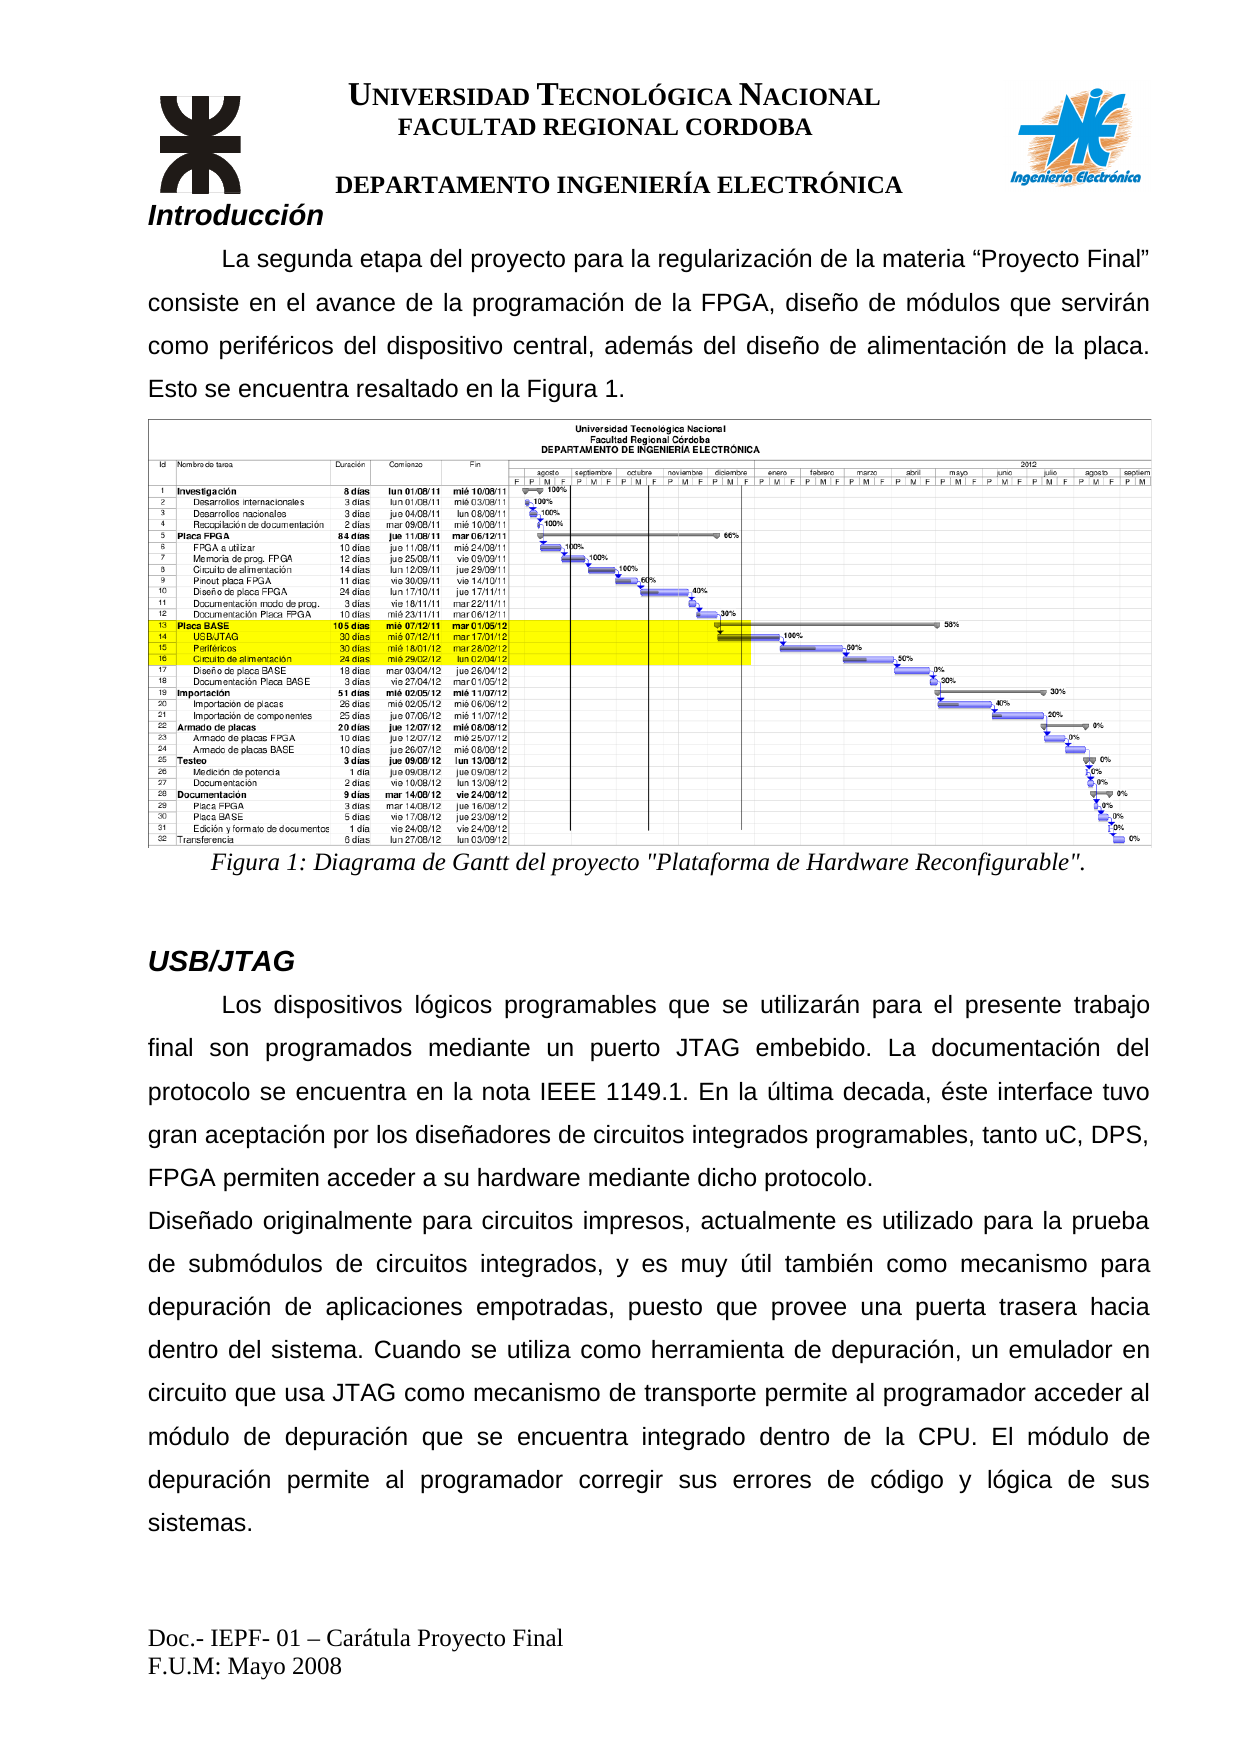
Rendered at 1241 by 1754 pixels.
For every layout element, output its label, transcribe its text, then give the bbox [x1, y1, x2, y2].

picture [147, 417, 1152, 848]
text Figura 2: Diagrama de Gantt del proyecto "Plataforma de Hardware Reconfigurable". [148, 848, 1152, 876]
text La segunda etapa del proyecto para la regularización de la materia “Proyecto Final” consiste en el avance de la programación de la FPGA, diseño de módulos que servirán como periféricos del dispositivo central, además del diseño de alimentación de la placa. Esto se encuentra resaltado en la Figura 1. [148, 244, 1152, 403]
text Los dispositivos lógicos programables que se utilizarán para el presente trabajo final son programados mediante un puerto JTAG embebido. La documentación del protocolo se encuentra en la nota IEEE 1149.1. En la última decada, éste interface tuvo gran aceptación por los diseñadores de circuitos integrados programables, tanto uC, DPS, FPGA permiten acceder a su hardware mediante dicho protocolo. [148, 990, 1152, 1191]
subtitle USB/JTAG [148, 944, 1152, 978]
text Diseñado originalmente para circuitos impresos, actualmente es utilizado para la prueba de submódulos de circuitos integrados, y es muy útil también como mecanismo para depuración de aplicaciones empotradas, puesto que provee una puerta trasera hacia dentro del sistema. Cuando se utiliza como herramienta de depuración, un emulador en circuito que usa JTAG como mecanismo de transporte permite al programador acceder al módulo de depuración que se encuentra integrado dentro de la CPU. El módulo de depuración permite al programador corregir sus errores de código y lógica de sus sistemas. [148, 1206, 1152, 1536]
subtitle Introducción [148, 198, 1152, 232]
